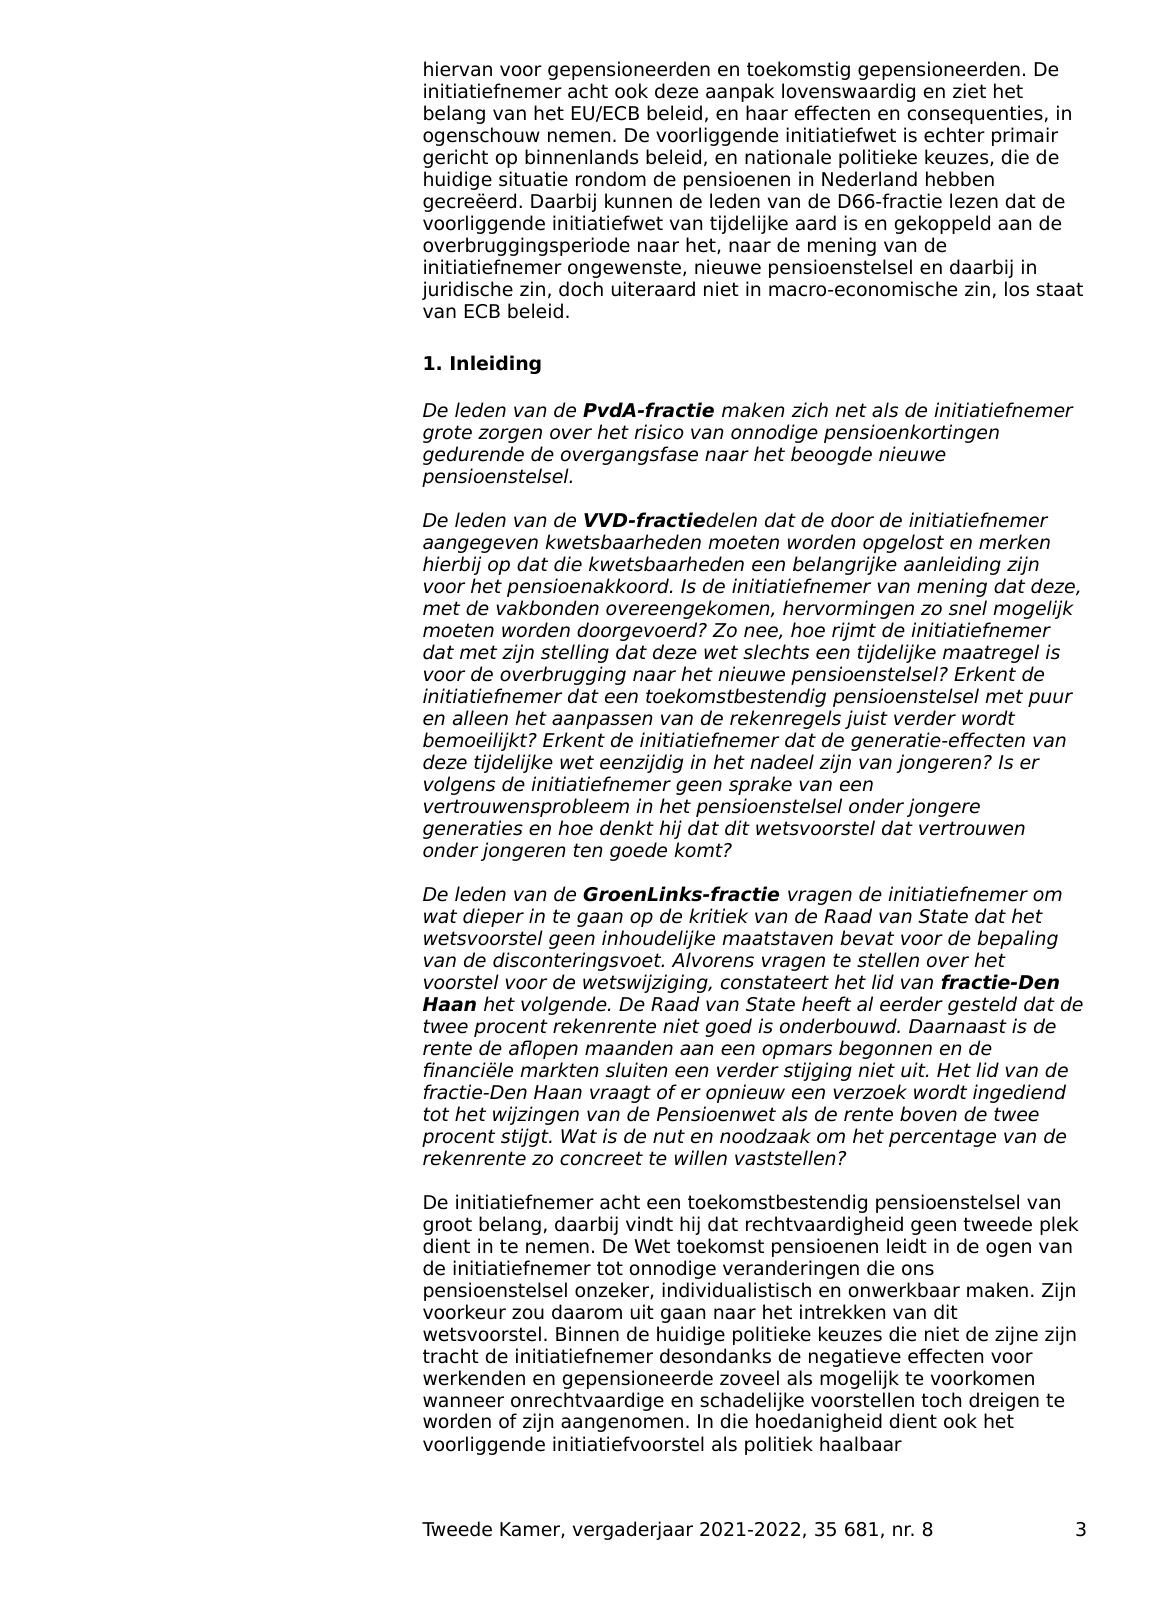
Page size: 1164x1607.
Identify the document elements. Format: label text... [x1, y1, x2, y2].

text De leden van de VVD-fractiedelen dat de door de initiatiefnemer aangegeven kwetsbaarheden moeten worden opgelost en merken hierbij op dat die kwetsbaarheden een belangrijke aanleiding zijn voor het pensioenakkoord. Is de initiatiefnemer van mening dat deze, met de vakbonden overeengekomen, hervormingen zo snel mogelijk moeten worden doorgevoerd? Zo nee, hoe rijmt de initiatiefnemer dat met zijn stelling dat deze wet slechts een tijdelijke maatregel is voor de overbrugging naar het nieuwe pensioenstelsel? Erkent de initiatiefnemer dat een toekomstbestendig pensioenstelsel met puur en alleen het aanpassen van de rekenregels juist verder wordt bemoeilijkt? Erkent de initiatiefnemer dat de generatie-effecten van deze tijdelijke wet eenzijdig in het nadeel zijn van jongeren? Is er volgens de initiatiefnemer geen sprake van een vertrouwensprobleem in het pensioenstelsel onder jongere generaties en hoe denkt hij dat dit wetsvoorstel dat vertrouwen onder jongeren ten goede komt? [422, 510, 1087, 862]
text hiervan voor gepensioneerden en toekomstig gepensioneerden. De initiatiefnemer acht ook deze aanpak lovenswaardig en ziet het belang van het EU/ECB beleid, en haar effecten en consequenties, in ogenschouw nemen. De voorliggende initiatiefwet is echter primair gericht op binnenlands beleid, en nationale politieke keuzes, die de huidige situatie rondom de pensioenen in Nederland hebben gecreëerd. Daarbij kunnen de leden van de D66-fractie lezen dat de voorliggende initiatiefwet van tijdelijke aard is en gekoppeld aan de overbruggingsperiode naar het, naar de mening van de initiatiefnemer ongewenste, nieuwe pensioenstelsel en daarbij in juridische zin, doch uiteraard niet in macro-economische zin, los staat van ECB beleid. [422, 59, 1087, 323]
text De initiatiefnemer acht een toekomstbestendig pensioenstelsel van groot belang, daarbij vindt hij dat rechtvaardigheid geen tweede plek dient in te nemen. De Wet toekomst pensioenen leidt in de ogen van de initiatiefnemer tot onnodige veranderingen die ons pensioenstelsel onzeker, individualistisch en onwerkbaar maken. Zijn voorkeur zou daarom uit gaan naar het intrekken van dit wetsvoorstel. Binnen de huidige politieke keuzes die niet de zijne zijn tracht de initiatiefnemer desondanks de negatieve effecten voor werkenden en gepensioneerde zoveel als mogelijk te voorkomen wanneer onrechtvaardige en schadelijke voorstellen toch dreigen te worden of zijn aangenomen. In die hoedanigheid dient ook het voorliggende initiatiefvoorstel als politiek haalbaar [422, 1192, 1087, 1455]
text De leden van de PvdA-fractie maken zich net als de initiatiefnemer grote zorgen over het risico van onnodige pensioenkortingen gedurende de overgangsfase naar het beoogde nieuwe pensioenstelsel. [422, 400, 1087, 488]
text De leden van de GroenLinks-fractie vragen de initiatiefnemer om wat dieper in te gaan op de kritiek van de Raad van State dat het wetsvoorstel geen inhoudelijke maatstaven bevat voor de bepaling van de disconteringsvoet. Alvorens vragen te stellen over het voorstel voor de wetswijziging, constateert het lid van fractie-Den Haan het volgende. De Raad van State heeft al eerder gesteld dat de twee procent rekenrente niet goed is onderbouwd. Daarnaast is de rente de aflopen maanden aan een opmars begonnen en de financiële markten sluiten een verder stijging niet uit. Het lid van de fractie-Den Haan vraagt of er opnieuw een verzoek wordt ingediend tot het wijzingen van de Pensioenwet als de rente boven de twee procent stijgt. Wat is de nut en noodzaak om het percentage van de rekenrente zo concreet te willen vaststellen? [422, 884, 1087, 1169]
subtitle 1. Inleiding [422, 353, 1087, 375]
